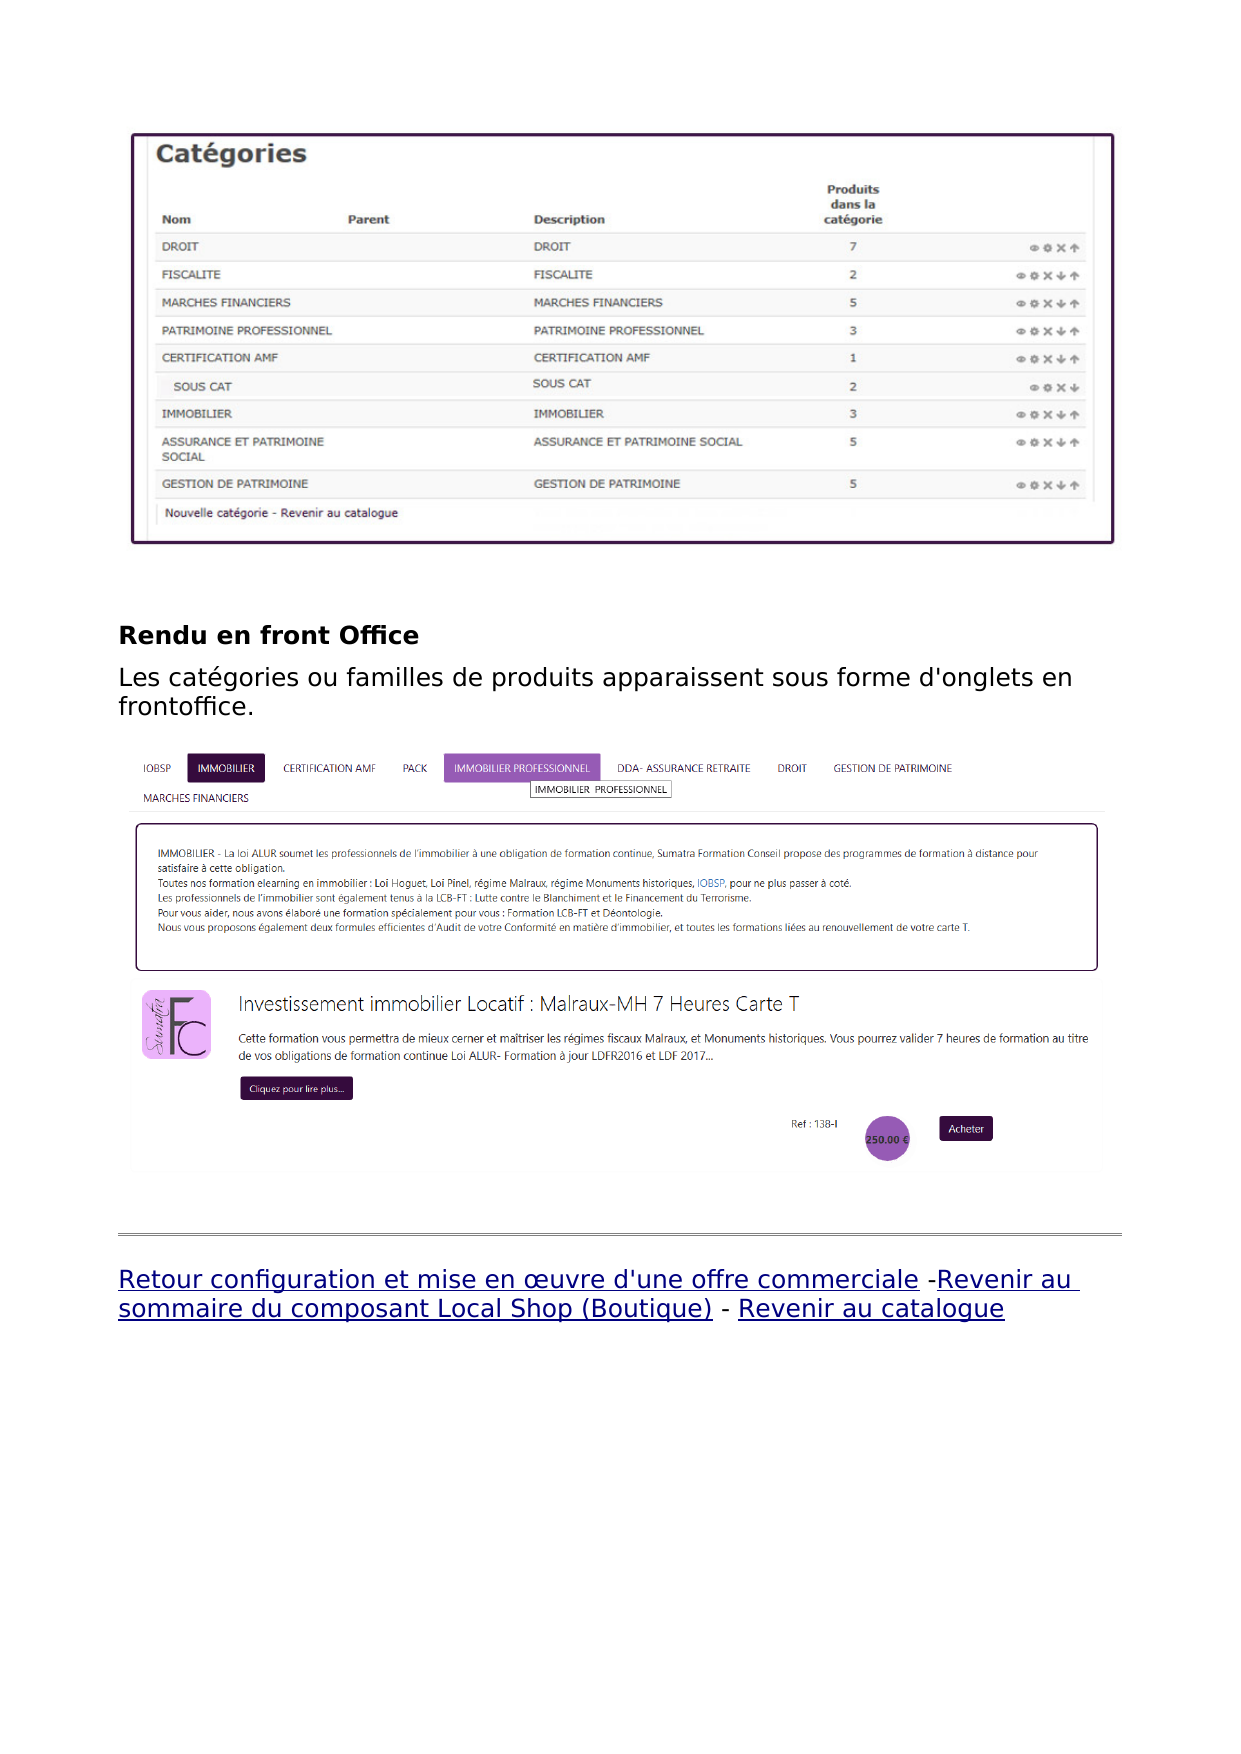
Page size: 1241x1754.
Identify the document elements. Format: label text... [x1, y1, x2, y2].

subtitle Rendu en front Office [118, 621, 1122, 651]
text Les catégories ou familles de produits apparaissent sous forme d'onglets en frontoffice. [118, 663, 1122, 721]
picture [118, 733, 1123, 1177]
text Retour configuration et mise en œuvre d'une offre commerciale -Revenir au sommaire du composant Local Shop (Boutique) - Revenir au catalogue [118, 1265, 1122, 1323]
picture [118, 118, 1123, 555]
